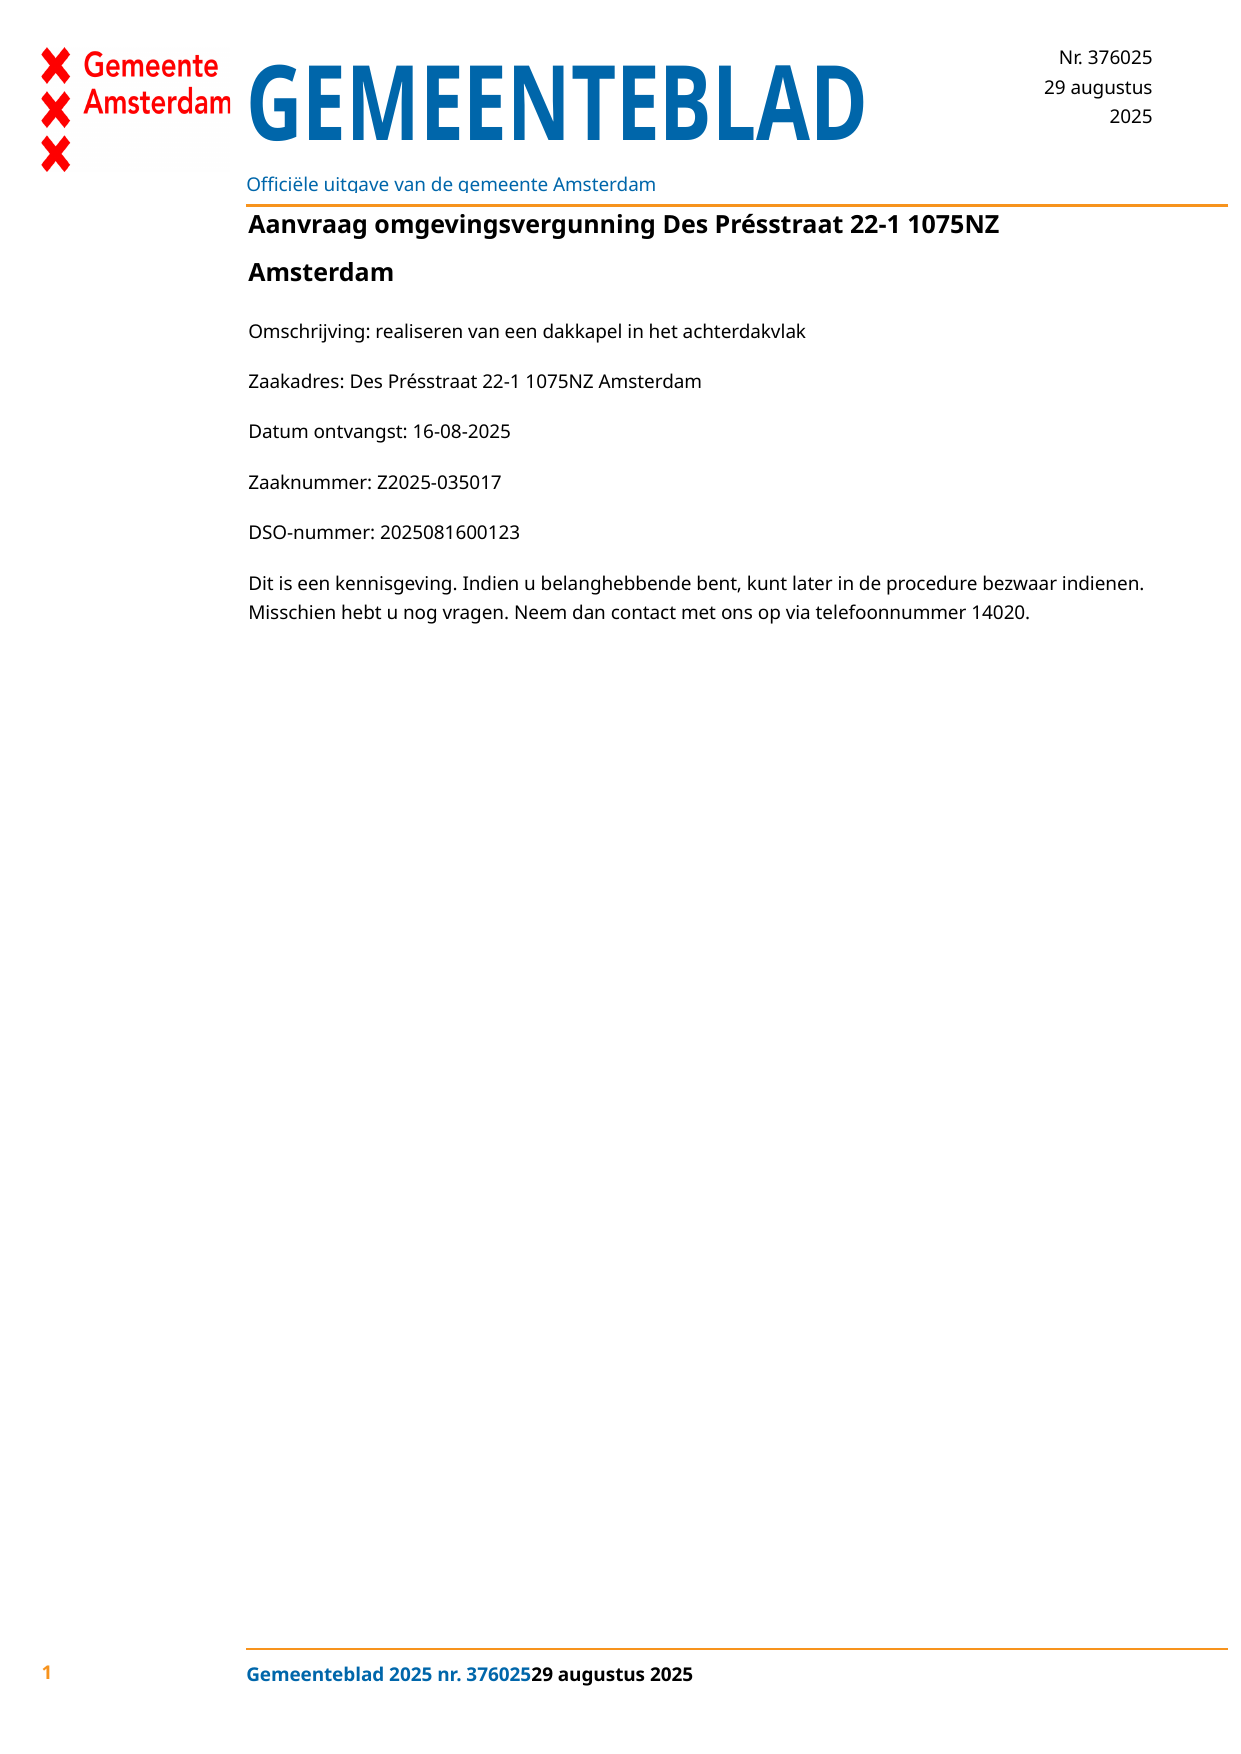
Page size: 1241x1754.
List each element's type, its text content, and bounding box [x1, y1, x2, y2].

text Datum ontvangst: 16-08-2025 [248, 419, 1152, 444]
text Dit is een kennisgeving. Indien u belanghebbende bent, kunt later in de procedure bezwaar indienen. Misschien hebt u nog vragen. Neem dan contact met ons op via telefoonnummer 14020. [248, 570, 1152, 625]
picture [41, 47, 231, 172]
text DSO-nummer: 2025081600123 [248, 519, 1152, 545]
text Omschrijving: realiseren van een dakkapel in het achterdakvlak [248, 318, 1152, 344]
text Zaaknummer: Z2025-035017 [248, 469, 1152, 495]
text Aanvraag omgevingsvergunning Des Présstraat 22-1 1075NZ Amsterdam [248, 207, 1152, 288]
text Zaakadres: Des Présstraat 22-1 1075NZ Amsterdam [248, 368, 1152, 394]
